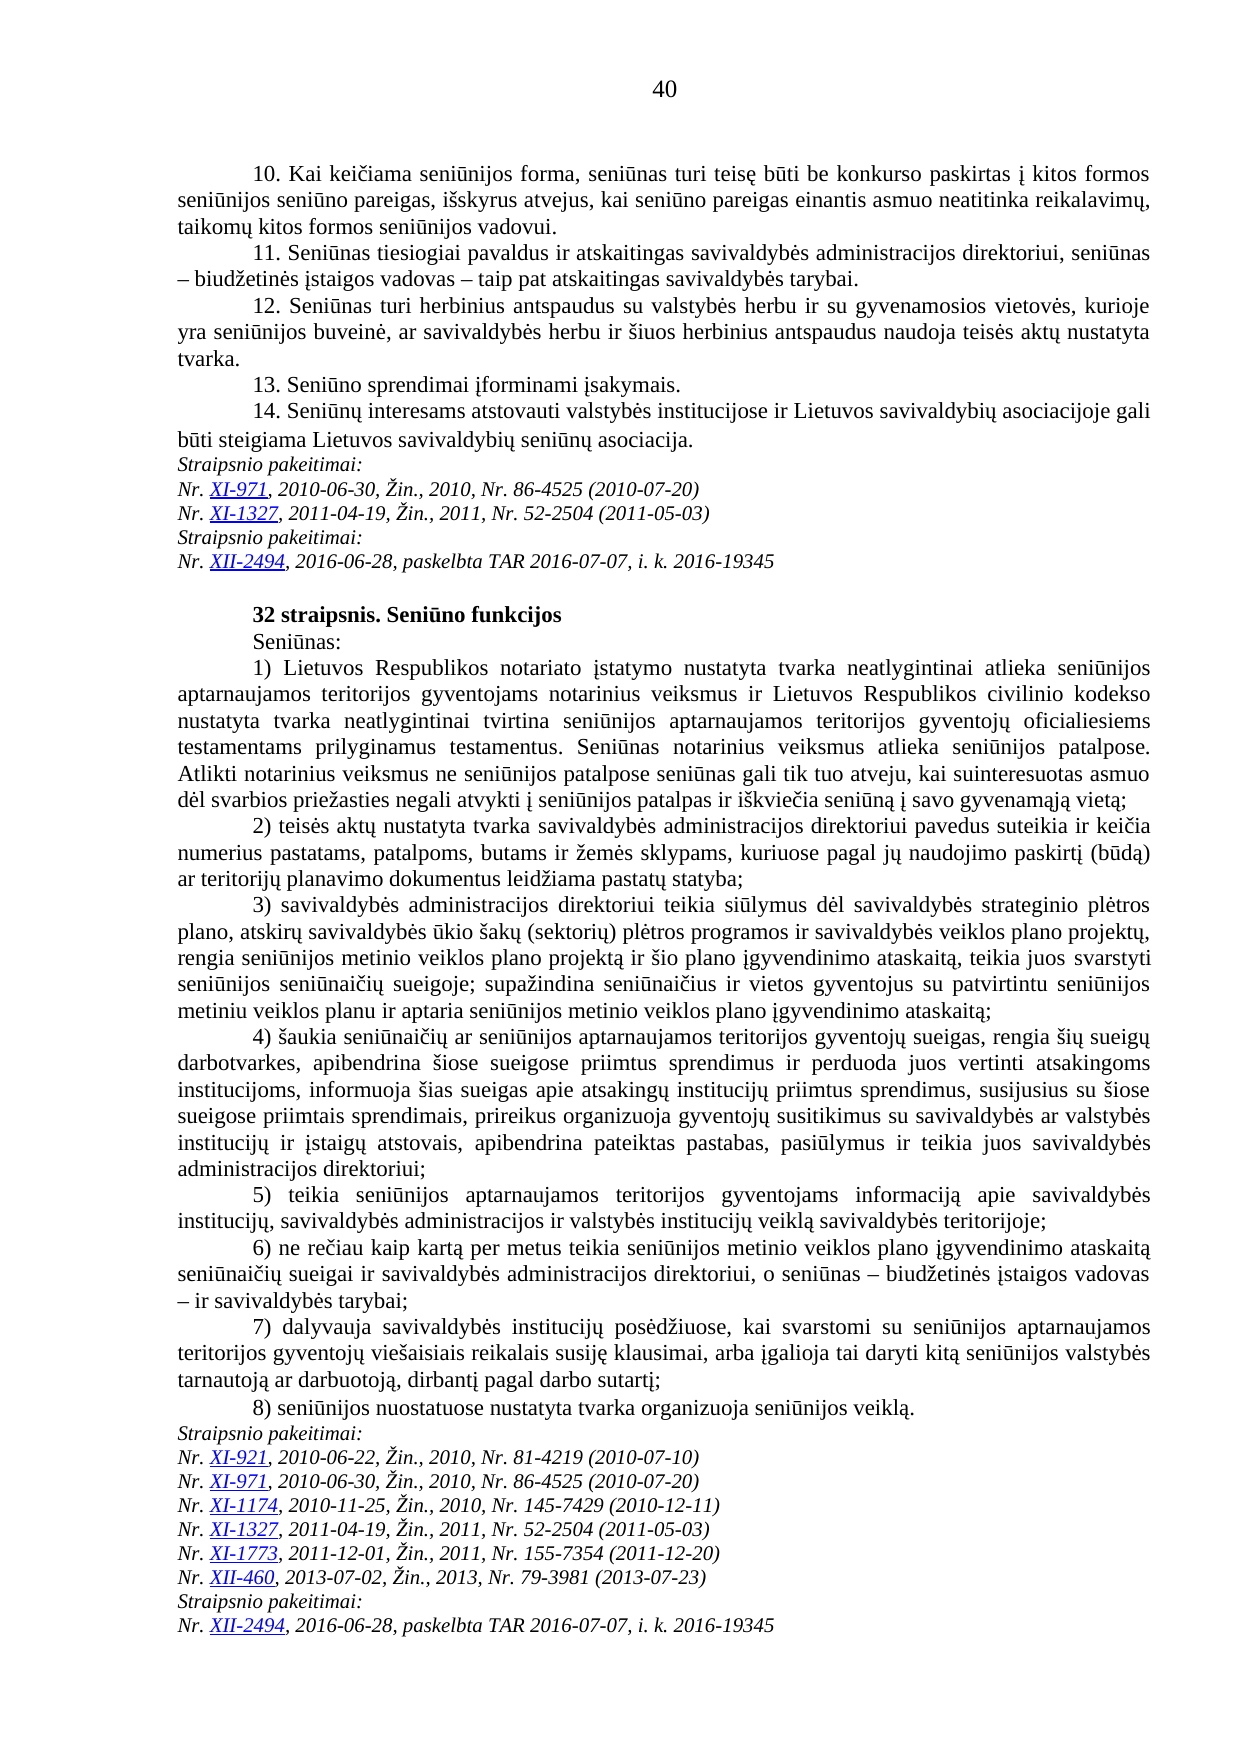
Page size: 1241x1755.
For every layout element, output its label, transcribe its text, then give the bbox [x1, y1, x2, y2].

text Nr. XII-2494, 2016-06-28, paskelbta TAR 2016-07-07, i. k. 2016-19345 [177, 549, 1152, 573]
text Seniūnas: [177, 628, 1152, 654]
text 3) savivaldybės administracijos direktoriui teikia siūlymus dėl savivaldybės strateginio plėtros plano, atskirų savivaldybės ūkio šakų (sektorių) plėtros programos ir savivaldybės veiklos plano projektų, rengia seniūnijos metinio veiklos plano projektą ir šio plano įgyvendinimo ataskaitą, teikia juos svarstyti seniūnijos seniūnaičių sueigoje; supažindina seniūnaičius ir vietos gyventojus su patvirtintu seniūnijos metiniu veiklos planu ir aptaria seniūnijos metinio veiklos plano įgyvendinimo ataskaitą; [177, 891, 1152, 1023]
text Nr. XI-971, 2010-06-30, Žin., 2010, Nr. 86-4525 (2010-07-20) [177, 1469, 1152, 1493]
text Straipsnio pakeitimai: [177, 452, 1152, 476]
text 11. Seniūnas tiesiogiai pavaldus ir atskaitingas savivaldybės administracijos direktoriui, seniūnas – biudžetinės įstaigos vadovas – taip pat atskaitingas savivaldybės tarybai. [177, 239, 1152, 292]
text 1) Lietuvos Respublikos notariato įstatymo nustatyta tvarka neatlygintinai atlieka seniūnijos aptarnaujamos teritorijos gyventojams notarinius veiksmus ir Lietuvos Respublikos civilinio kodekso nustatyta tvarka neatlygintinai tvirtina seniūnijos aptarnaujamos teritorijos gyventojų oficialiesiems testamentams prilyginamus testamentus. Seniūnas notarinius veiksmus atlieka seniūnijos patalpose. Atlikti notarinius veiksmus ne seniūnijos patalpose seniūnas gali tik tuo atveju, kai suinteresuotas asmuo dėl svarbios priežasties negali atvykti į seniūnijos patalpas ir iškviečia seniūną į savo gyvenamąją vietą; [177, 654, 1152, 812]
text Nr. XI-1174, 2010-11-25, Žin., 2010, Nr. 145-7429 (2010-12-11) [177, 1493, 1152, 1517]
text Nr. XI-921, 2010-06-22, Žin., 2010, Nr. 81-4219 (2010-07-10) [177, 1445, 1152, 1469]
text Nr. XII-460, 2013-07-02, Žin., 2013, Nr. 79-3981 (2013-07-23) [177, 1565, 1152, 1589]
text Straipsnio pakeitimai: [177, 1589, 1152, 1613]
text Nr. XI-1773, 2011-12-01, Žin., 2011, Nr. 155-7354 (2011-12-20) [177, 1541, 1152, 1565]
text 2) teisės aktų nustatyta tvarka savivaldybės administracijos direktoriui pavedus suteikia ir keičia numerius pastatams, patalpoms, butams ir žemės sklypams, kuriuose pagal jų naudojimo paskirtį (būdą) ar teritorijų planavimo dokumentus leidžiama pastatų statyba; [177, 812, 1152, 891]
text Straipsnio pakeitimai: [177, 524, 1152, 549]
text 10. Kai keičiama seniūnijos forma, seniūnas turi teisę būti be konkurso paskirtas į kitos formos seniūnijos seniūno pareigas, išskyrus atvejus, kai seniūno pareigas einantis asmuo neatitinka reikalavimų, taikomų kitos formos seniūnijos vadovui. [177, 160, 1152, 239]
text Nr. XI-971, 2010-06-30, Žin., 2010, Nr. 86-4525 (2010-07-20) [177, 476, 1152, 501]
text Nr. XI-1327, 2011-04-19, Žin., 2011, Nr. 52-2504 (2011-05-03) [177, 1517, 1152, 1541]
text Straipsnio pakeitimai: [177, 1421, 1152, 1445]
text Nr. XI-1327, 2011-04-19, Žin., 2011, Nr. 52-2504 (2011-05-03) [177, 501, 1152, 524]
text 12. Seniūnas turi herbinius antspaudus su valstybės herbu ir su gyvenamosios vietovės, kurioje yra seniūnijos buveinė, ar savivaldybės herbu ir šiuos herbinius antspaudus naudoja teisės aktų nustatyta tvarka. [177, 292, 1152, 371]
text 5) teikia seniūnijos aptarnaujamos teritorijos gyventojams informaciją apie savivaldybės institucijų, savivaldybės administracijos ir valstybės institucijų veiklą savivaldybės teritorijoje; [177, 1181, 1152, 1234]
text 14. Seniūnų interesams atstovauti valstybės institucijose ir Lietuvos savivaldybių asociacijoje gali būti steigiama Lietuvos savivaldybių seniūnų asociacija. [177, 397, 1152, 452]
text 4) šaukia seniūnaičių ar seniūnijos aptarnaujamos teritorijos gyventojų sueigas, rengia šių sueigų darbotvarkes, apibendrina šiose sueigose priimtus sprendimus ir perduoda juos vertinti atsakingoms institucijoms, informuoja šias sueigas apie atsakingų institucijų priimtus sprendimus, susijusius su šiose sueigose priimtais sprendimais, prireikus organizuoja gyventojų susitikimus su savivaldybės ar valstybės institucijų ir įstaigų atstovais, apibendrina pateiktas pastabas, pasiūlymus ir teikia juos savivaldybės administracijos direktoriui; [177, 1023, 1152, 1181]
text 32 straipsnis. Seniūno funkcijos [177, 601, 1152, 628]
text 13. Seniūno sprendimai įforminami įsakymais. [177, 371, 1152, 397]
text 6) ne rečiau kaip kartą per metus teikia seniūnijos metinio veiklos plano įgyvendinimo ataskaitą seniūnaičių sueigai ir savivaldybės administracijos direktoriui, o seniūnas – biudžetinės įstaigos vadovas – ir savivaldybės tarybai; [177, 1234, 1152, 1313]
text 8) seniūnijos nuostatuose nustatyta tvarka organizuoja seniūnijos veiklą. [177, 1392, 1152, 1421]
text 7) dalyvauja savivaldybės institucijų posėdžiuose, kai svarstomi su seniūnijos aptarnaujamos teritorijos gyventojų viešaisiais reikalais susiję klausimai, arba įgalioja tai daryti kitą seniūnijos valstybės tarnautoją ar darbuotoją, dirbantį pagal darbo sutartį; [177, 1313, 1152, 1392]
text Nr. XII-2494, 2016-06-28, paskelbta TAR 2016-07-07, i. k. 2016-19345 [177, 1613, 1152, 1637]
